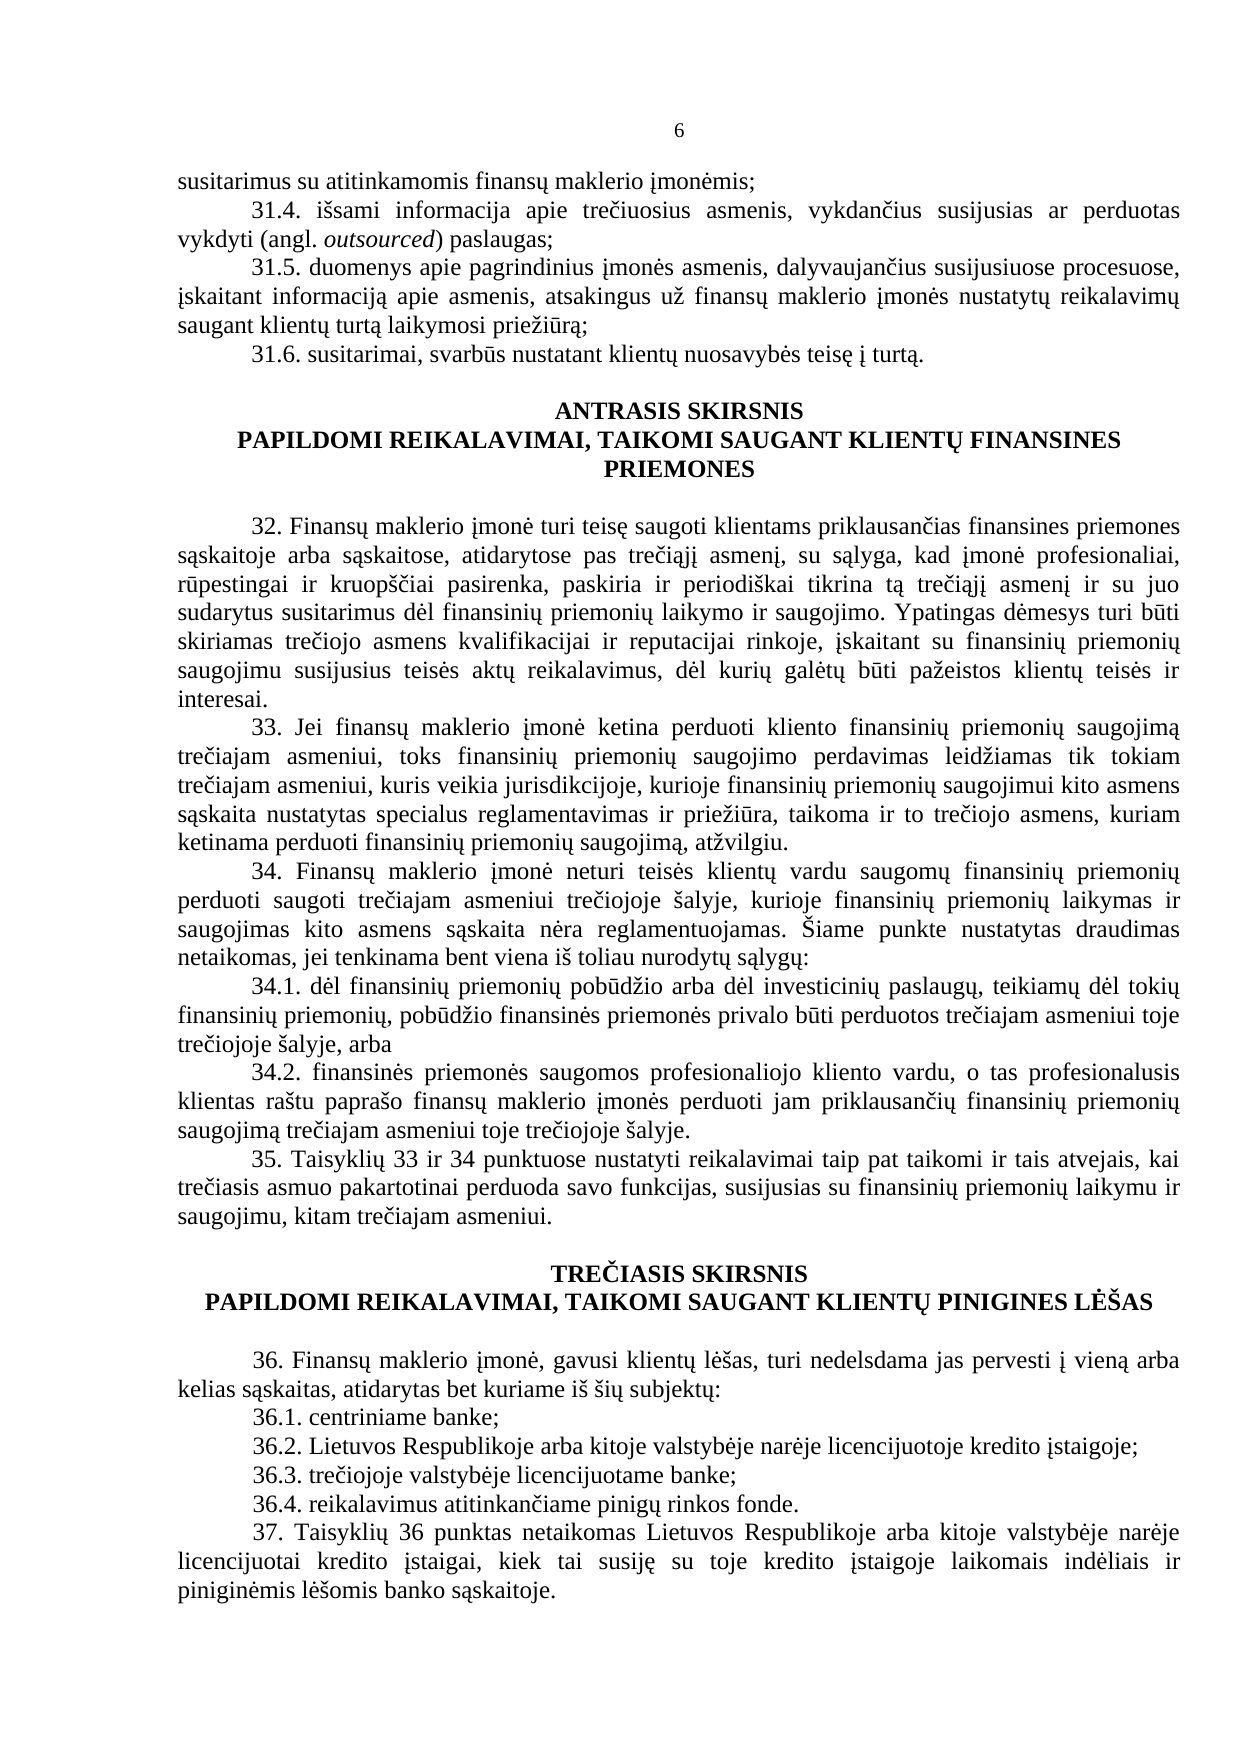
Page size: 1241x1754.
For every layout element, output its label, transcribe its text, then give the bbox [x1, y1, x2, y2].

text 31.6. susitarimai, svarbūs nustatant klientų nuosavybės teisę į turtą. [177, 339, 1181, 367]
text ANTRASIS SKIRSNIS [177, 396, 1181, 425]
text 34.2. finansinės priemonės saugomos profesionaliojo kliento vardu, o tas profesionalusis klientas raštu paprašo finansų maklerio įmonės perduoti jam priklausančių finansinių priemonių saugojimą trečiajam asmeniui toje trečiojoje šalyje. [177, 1057, 1181, 1144]
text 31.4. išsami informacija apie trečiuosius asmenis, vykdančius susijusias ar perduotas vykdyti (angl. outsourced) paslaugas; [177, 195, 1181, 252]
text 36.3. trečiojoje valstybėje licencijuotame banke; [177, 1460, 1181, 1489]
text 35. Taisyklių 33 ir 34 punktuose nustatyti reikalavimai taip pat taikomi ir tais atvejais, kai trečiasis asmuo pakartotinai perduoda savo funkcijas, susijusias su finansinių priemonių laikymu ir saugojimu, kitam trečiajam asmeniui. [177, 1144, 1181, 1230]
text 33. Jei finansų maklerio įmonė ketina perduoti kliento finansinių priemonių saugojimą trečiajam asmeniui, toks finansinių priemonių saugojimo perdavimas leidžiamas tik tokiam trečiajam asmeniui, kuris veikia jurisdikcijoje, kurioje finansinių priemonių saugojimui kito asmens sąskaita nustatytas specialus reglamentavimas ir priežiūra, taikoma ir to trečiojo asmens, kuriam ketinama perduoti finansinių priemonių saugojimą, atžvilgiu. [177, 712, 1181, 856]
text susitarimus su atitinkamomis finansų maklerio įmonėmis; [177, 166, 1181, 195]
text 37. Taisyklių 36 punktas netaikomas Lietuvos Respublikoje arba kitoje valstybėje narėje licencijuotai kredito įstaigai, kiek tai susiję su toje kredito įstaigoje laikomais indėliais ir piniginėmis lėšomis banko sąskaitoje. [177, 1517, 1181, 1604]
text PAPILDOMI REIKALAVIMAI, TAIKOMI SAUGANT KLIENTŲ PINIGINES LĖŠAS [177, 1287, 1181, 1316]
text 36.4. reikalavimus atitinkančiame pinigų rinkos fonde. [177, 1489, 1181, 1517]
text TREČIASIS SKIRSNIS [177, 1259, 1181, 1287]
text 31.5. duomenys apie pagrindinius įmonės asmenis, dalyvaujančius susijusiuose procesuose, įskaitant informaciją apie asmenis, atsakingus už finansų maklerio įmonės nustatytų reikalavimų saugant klientų turtą laikymosi priežiūrą; [177, 252, 1181, 339]
text 32. Finansų maklerio įmonė turi teisę saugoti klientams priklausančias finansines priemones sąskaitoje arba sąskaitose, atidarytose pas trečiąjį asmenį, su sąlyga, kad įmonė profesionaliai, rūpestingai ir kruopščiai pasirenka, paskiria ir periodiškai tikrina tą trečiąjį asmenį ir su juo sudarytus susitarimus dėl finansinių priemonių laikymo ir saugojimo. Ypatingas dėmesys turi būti skiriamas trečiojo asmens kvalifikacijai ir reputacijai rinkoje, įskaitant su finansinių priemonių saugojimu susijusius teisės aktų reikalavimus, dėl kurių galėtų būti pažeistos klientų teisės ir interesai. [177, 511, 1181, 712]
text 36. Finansų maklerio įmonė, gavusi klientų lėšas, turi nedelsdama jas pervesti į vieną arba kelias sąskaitas, atidarytas bet kuriame iš šių subjektų: [177, 1345, 1181, 1402]
text 36.1. centriniame banke; [177, 1402, 1181, 1431]
text 36.2. Lietuvos Respublikoje arba kitoje valstybėje narėje licencijuotoje kredito įstaigoje; [177, 1431, 1181, 1460]
text 34.1. dėl finansinių priemonių pobūdžio arba dėl investicinių paslaugų, teikiamų dėl tokių finansinių priemonių, pobūdžio finansinės priemonės privalo būti perduotos trečiajam asmeniui toje trečiojoje šalyje, arba [177, 971, 1181, 1057]
text PAPILDOMI REIKALAVIMAI, TAIKOMI SAUGANT KLIENTŲ FINANSINES PRIEMONES [177, 425, 1181, 482]
text 34. Finansų maklerio įmonė neturi teisės klientų vardu saugomų finansinių priemonių perduoti saugoti trečiajam asmeniui trečiojoje šalyje, kurioje finansinių priemonių laikymas ir saugojimas kito asmens sąskaita nėra reglamentuojamas. Šiame punkte nustatytas draudimas netaikomas, jei tenkinama bent viena iš toliau nurodytų sąlygų: [177, 856, 1181, 971]
